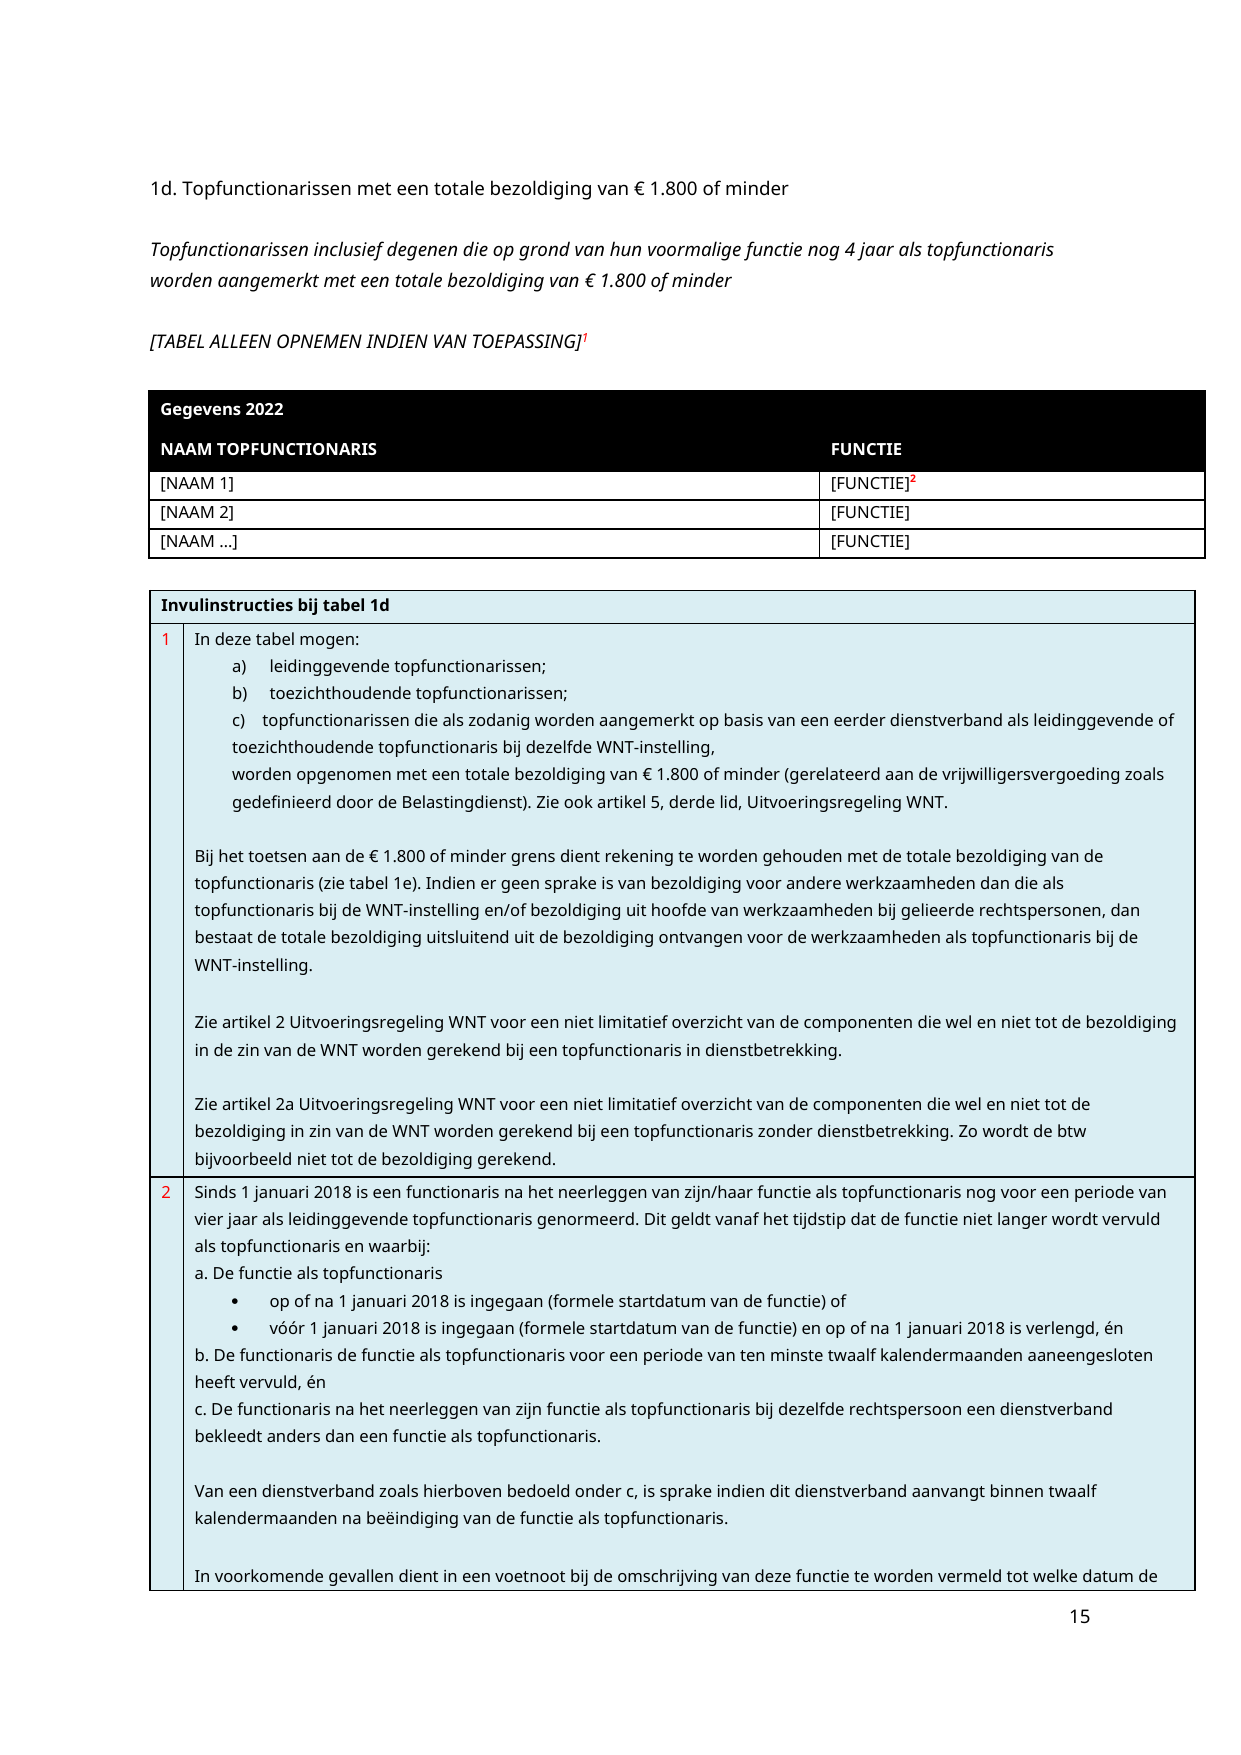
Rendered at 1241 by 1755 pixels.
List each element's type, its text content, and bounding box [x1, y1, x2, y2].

text 1d. Topfunctionarissen met een totale bezoldiging van € 1.800 of minder [150, 176, 1090, 201]
table_cell [NAAM 2] [150, 501, 819, 528]
table_cell [FUNCTIE] [820, 501, 1204, 528]
table_cell [NAAM 1] [150, 472, 819, 499]
table_cell 1 [151, 624, 183, 1176]
table_cell [FUNCTIE]2 [820, 472, 1204, 499]
table_header Invulinstructies bij tabel 1d [151, 591, 1194, 623]
table_header [819, 392, 1204, 430]
table_cell FUNCTIE [819, 432, 1204, 470]
table_cell In deze tabel mogen: leidinggevende topfunctionarissen; toezichthoudende topfunctionarissen; c) topfunctionarissen die als zodanig worden aangemerkt op basis van een eerder dienstverband als leidinggevende of toezichthoudende topfunctionaris bij dezelfde WNT-instelling, worden opgenomen met een totale bezoldiging van € 1.800 of minder (gerelateerd aan de vrijwilligersvergoeding zoals gedefinieerd door de Belastingdienst). Zie ook artikel 5, derde lid, Uitvoeringsregeling WNT. Bij het toetsen aan de € 1.800 of minder grens dient rekening te worden gehouden met de totale bezoldiging van de topfunctionaris (zie tabel 1e). Indien er geen sprake is van bezoldiging voor andere werkzaamheden dan die als topfunctionaris bij de WNT-instelling en/of bezoldiging uit hoofde van werkzaamheden bij gelieerde rechtspersonen, dan bestaat de totale bezoldiging uitsluitend uit de bezoldiging ontvangen voor de werkzaamheden als topfunctionaris bij de WNT-instelling. Zie artikel 2 Uitvoeringsregeling WNT voor een niet limitatief overzicht van de componenten die wel en niet tot de bezoldiging in de zin van de WNT worden gerekend bij een topfunctionaris in dienstbetrekking. Zie artikel 2a Uitvoeringsregeling WNT voor een niet limitatief overzicht van de componenten die wel en niet tot de bezoldiging in zin van de WNT worden gerekend bij een topfunctionaris zonder dienstbetrekking. Zo wordt de btw bijvoorbeeld niet tot de bezoldiging gerekend. [184, 624, 1194, 1176]
table_cell 2 [151, 1178, 183, 1590]
table_cell Sinds 1 januari 2018 is een functionaris na het neerleggen van zijn/haar functie als topfunctionaris nog voor een periode van vier jaar als leidinggevende topfunctionaris genormeerd. Dit geldt vanaf het tijdstip dat de functie niet langer wordt vervuld als topfunctionaris en waarbij: a. De functie als topfunctionaris op of na 1 januari 2018 is ingegaan (formele startdatum van de functie) of vóór 1 januari 2018 is ingegaan (formele startdatum van de functie) en op of na 1 januari 2018 is verlengd, én b. De functionaris de functie als topfunctionaris voor een periode van ten minste twaalf kalendermaanden aaneengesloten heeft vervuld, én c. De functionaris na het neerleggen van zijn functie als topfunctionaris bij dezelfde rechtspersoon een dienstverband bekleedt anders dan een functie als topfunctionaris. Van een dienstverband zoals hierboven bedoeld onder c, is sprake indien dit dienstverband aanvangt binnen twaalf kalendermaanden na beëindiging van de functie als topfunctionaris. In voorkomende gevallen dient in een voetnoot bij de omschrijving van deze functie te worden vermeld tot welke datum de [184, 1178, 1194, 1590]
table_cell [FUNCTIE] [820, 530, 1204, 557]
table_cell NAAM TOPFUNCTIONARIS [150, 432, 819, 470]
table_header Gegevens 2022 [150, 392, 819, 430]
text Topfunctionarissen inclusief degenen die op grond van hun voormalige functie nog 4 jaar als topfunctionaris worden aangemerkt met een totale bezoldiging van € 1.800 of minder [150, 237, 1090, 293]
table_cell [NAAM …] [150, 530, 819, 557]
text [TABEL ALLEEN OPNEMEN indien van toepassing]1 [150, 329, 1090, 354]
